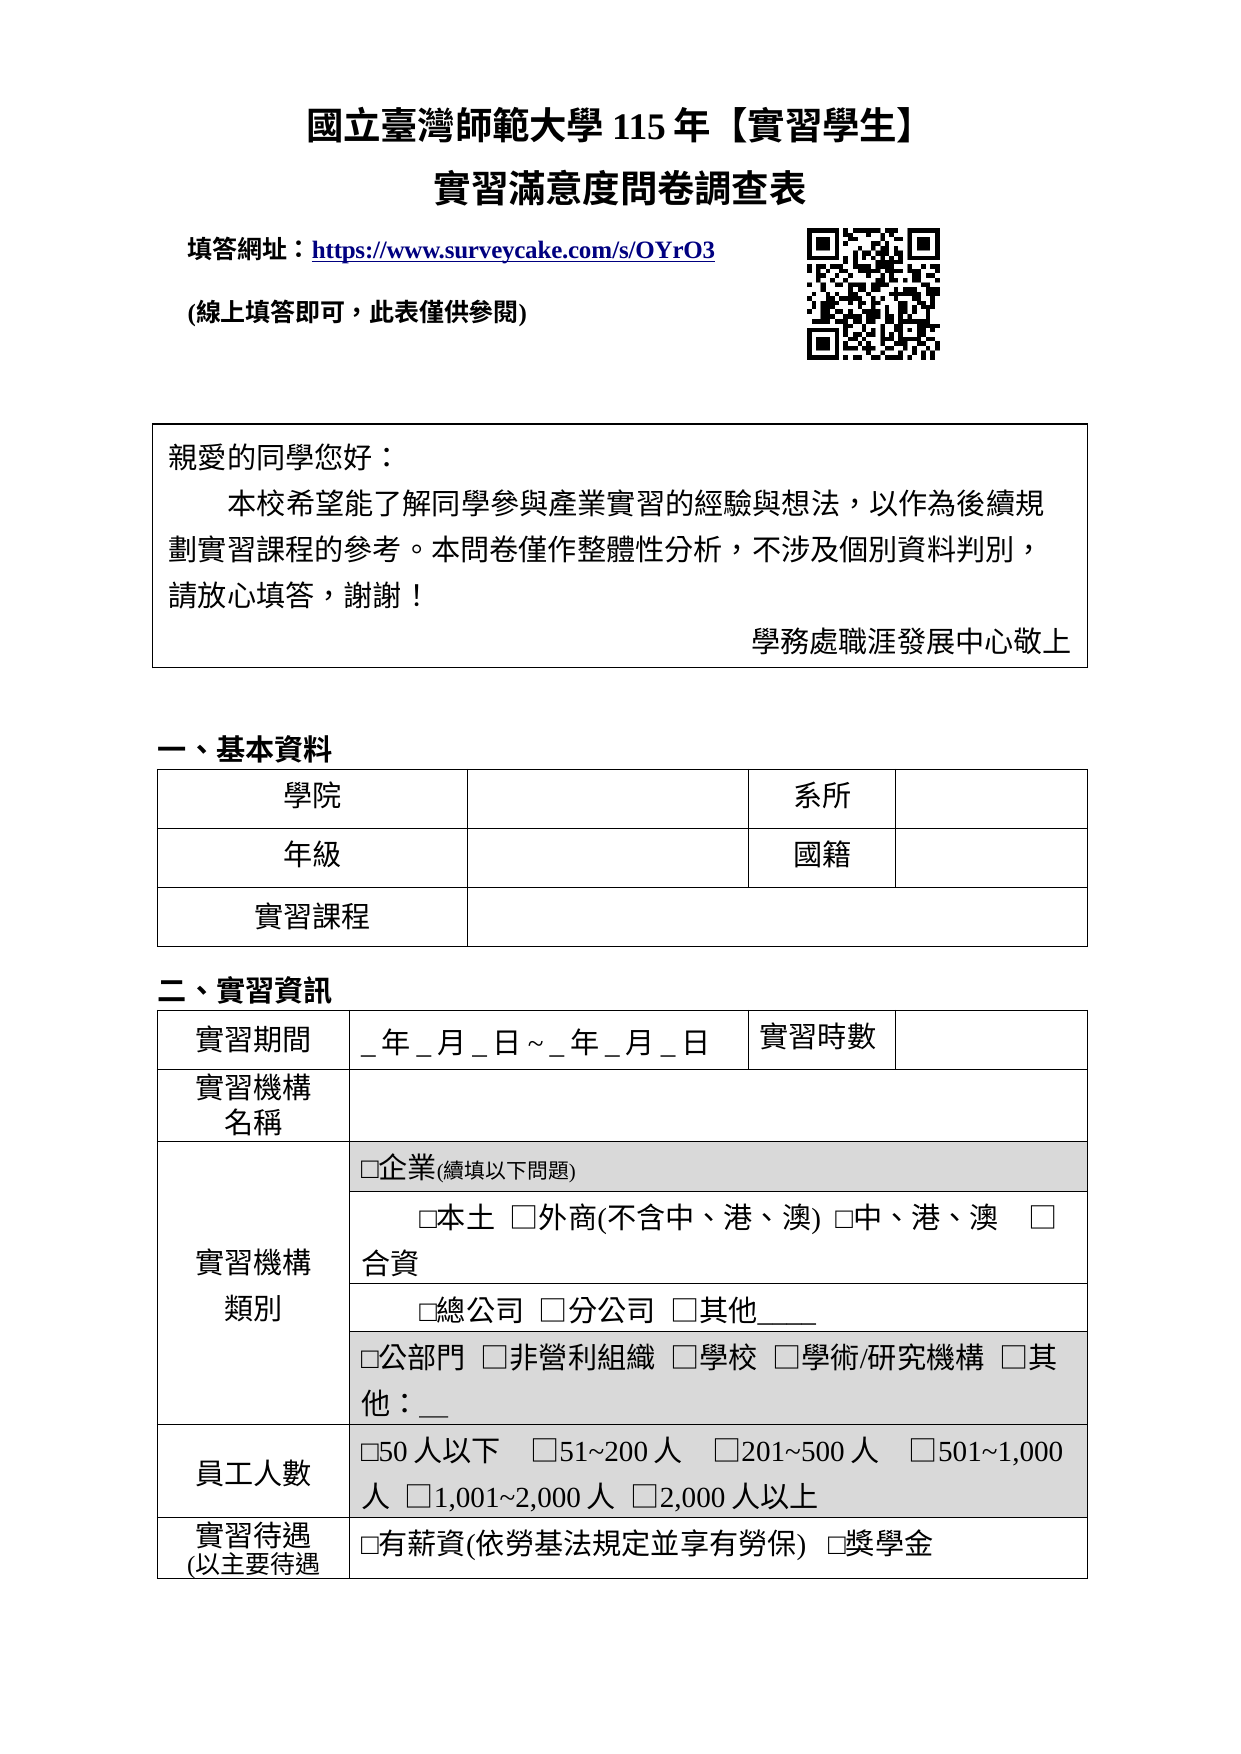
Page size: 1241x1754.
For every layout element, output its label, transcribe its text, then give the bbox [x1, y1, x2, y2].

table_cell 年級 [158, 829, 467, 887]
text 填答網址：https://www.surveycake.com/s/OYrO3 [187, 206, 1053, 269]
table_header 實習時數 [749, 1011, 895, 1069]
table_cell □企業(續填以下問題) [350, 1142, 1087, 1191]
table_cell [468, 829, 748, 887]
table_cell □本土 □外商(不含中、港、澳) □中、港、澳 □合資 [350, 1192, 1087, 1283]
table_header [896, 1011, 1087, 1069]
table_cell 實習課程 [158, 888, 467, 946]
text 二、實習資訊 [158, 947, 1053, 1010]
table_cell □有薪資(依勞基法規定並享有勞保) □獎學金 [350, 1518, 1087, 1578]
text 實習滿意度問卷調查表 [187, 144, 1053, 206]
text (線上填答即可，此表僅供參閱) [187, 269, 788, 331]
table_header [896, 770, 1087, 828]
table_header 實習期間 [158, 1011, 349, 1069]
table_cell [350, 1070, 1087, 1141]
text 一、基本資料 [158, 668, 1053, 769]
table_cell 實習機構 名稱 [158, 1070, 349, 1141]
text [158, 394, 1053, 423]
text 國立臺灣師範大學115年【實習學生】 [187, 81, 1053, 144]
table_cell 實習機構 類別 [158, 1142, 349, 1424]
text 本校希望能了解同學參與產業實習的經驗與想法，以作為後續規劃實習課程的參考。本問卷僅作整體性分析，不涉及個別資料判別，請放心填答，謝謝！ [168, 478, 1072, 616]
text [957, 269, 1053, 331]
table_header 學院 [158, 770, 467, 828]
table_header 系所 [749, 770, 895, 828]
table_cell 國籍 [749, 829, 895, 887]
table_cell □50人以下 □51~200人 □201~500人 □501~1,000人 □1,001~2,000人 □2,000人以上 [350, 1425, 1087, 1517]
table_cell □公部門 □非營利組織 □學校 □學術/研究機構 □其他：＿ [350, 1332, 1087, 1424]
table_cell [468, 888, 1087, 946]
text 學務處職涯發展中心敬上 [168, 616, 1072, 659]
table_header _年_月_日~_年_月_日 [350, 1011, 748, 1069]
table_header [468, 770, 748, 828]
table_cell [896, 829, 1087, 887]
table_cell 員工人數 [158, 1425, 349, 1517]
text 親愛的同學您好： [168, 432, 1072, 478]
table_cell 實習待遇 (以主要待遇 [158, 1518, 349, 1578]
table_cell □總公司 □分公司 □其他____ [350, 1284, 1087, 1331]
